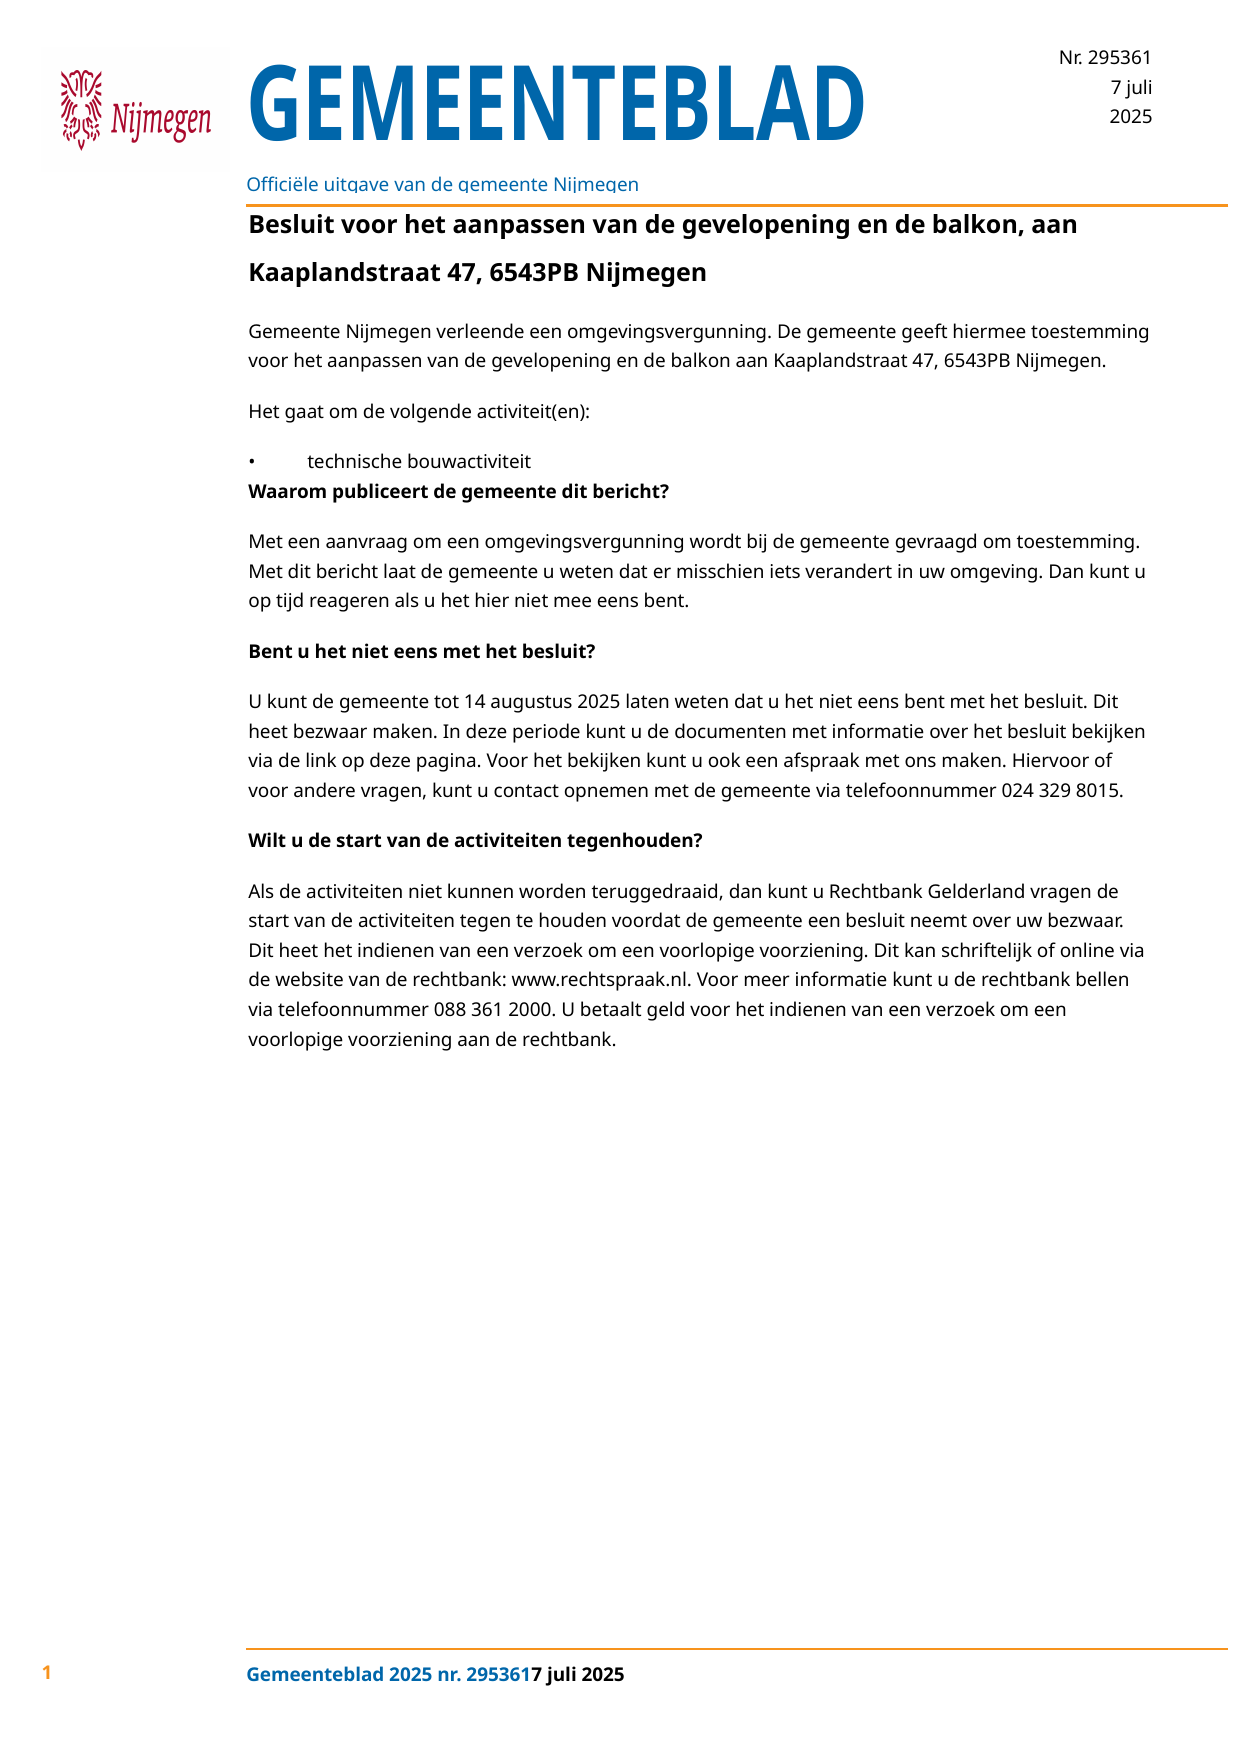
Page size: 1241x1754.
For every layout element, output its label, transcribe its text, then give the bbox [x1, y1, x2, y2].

list technische bouwactiviteit [248, 448, 1152, 474]
text U kunt de gemeente tot 14 augustus 2025 laten weten dat u het niet eens bent met het besluit. Dit heet bezwaar maken. In deze periode kunt u de documenten met informatie over het besluit bekijken via de link op deze pagina. Voor het bekijken kunt u ook een afspraak met ons maken. Hiervoor of voor andere vragen, kunt u contact opnemen met de gemeente via telefoonnummer 024 329 8015. [248, 688, 1152, 803]
text Het gaat om de volgende activiteit(en): [248, 398, 1152, 424]
text Gemeente Nijmegen verleende een omgevingsvergunning. De gemeente geeft hiermee toestemming voor het aanpassen van de gevelopening en de balkon aan Kaaplandstraat 47, 6543PB Nijmegen. [248, 318, 1152, 373]
text Als de activiteiten niet kunnen worden teruggedraaid, dan kunt u Rechtbank Gelderland vragen de start van de activiteiten tegen te houden voordat de gemeente een besluit neemt over uw bezwaar. Dit heet het indienen van een verzoek om een voorlopige voorziening. Dit kan schriftelijk of online via de website van de rechtbank: www.rechtspraak.nl. Voor meer informatie kunt u de rechtbank bellen via telefoonnummer 088 361 2000. U betaalt geld voor het indienen van een verzoek om een voorlopige voorziening aan de rechtbank. [248, 878, 1152, 1052]
text Waarom publiceert de gemeente dit bericht? [248, 478, 1152, 504]
text Besluit voor het aanpassen van de gevelopening en de balkon, aan Kaaplandstraat 47, 6543PB Nijmegen [248, 207, 1152, 288]
text Met een aanvraag om een omgevingsvergunning wordt bij de gemeente gevraagd om toestemming. Met dit bericht laat de gemeente u weten dat er misschien iets verandert in uw omgeving. Dan kunt u op tijd reageren als u het hier niet mee eens bent. [248, 528, 1152, 613]
picture [41, 47, 231, 172]
text Bent u het niet eens met het besluit? [248, 638, 1152, 664]
text Wilt u de start van de activiteiten tegenhouden? [248, 827, 1152, 853]
